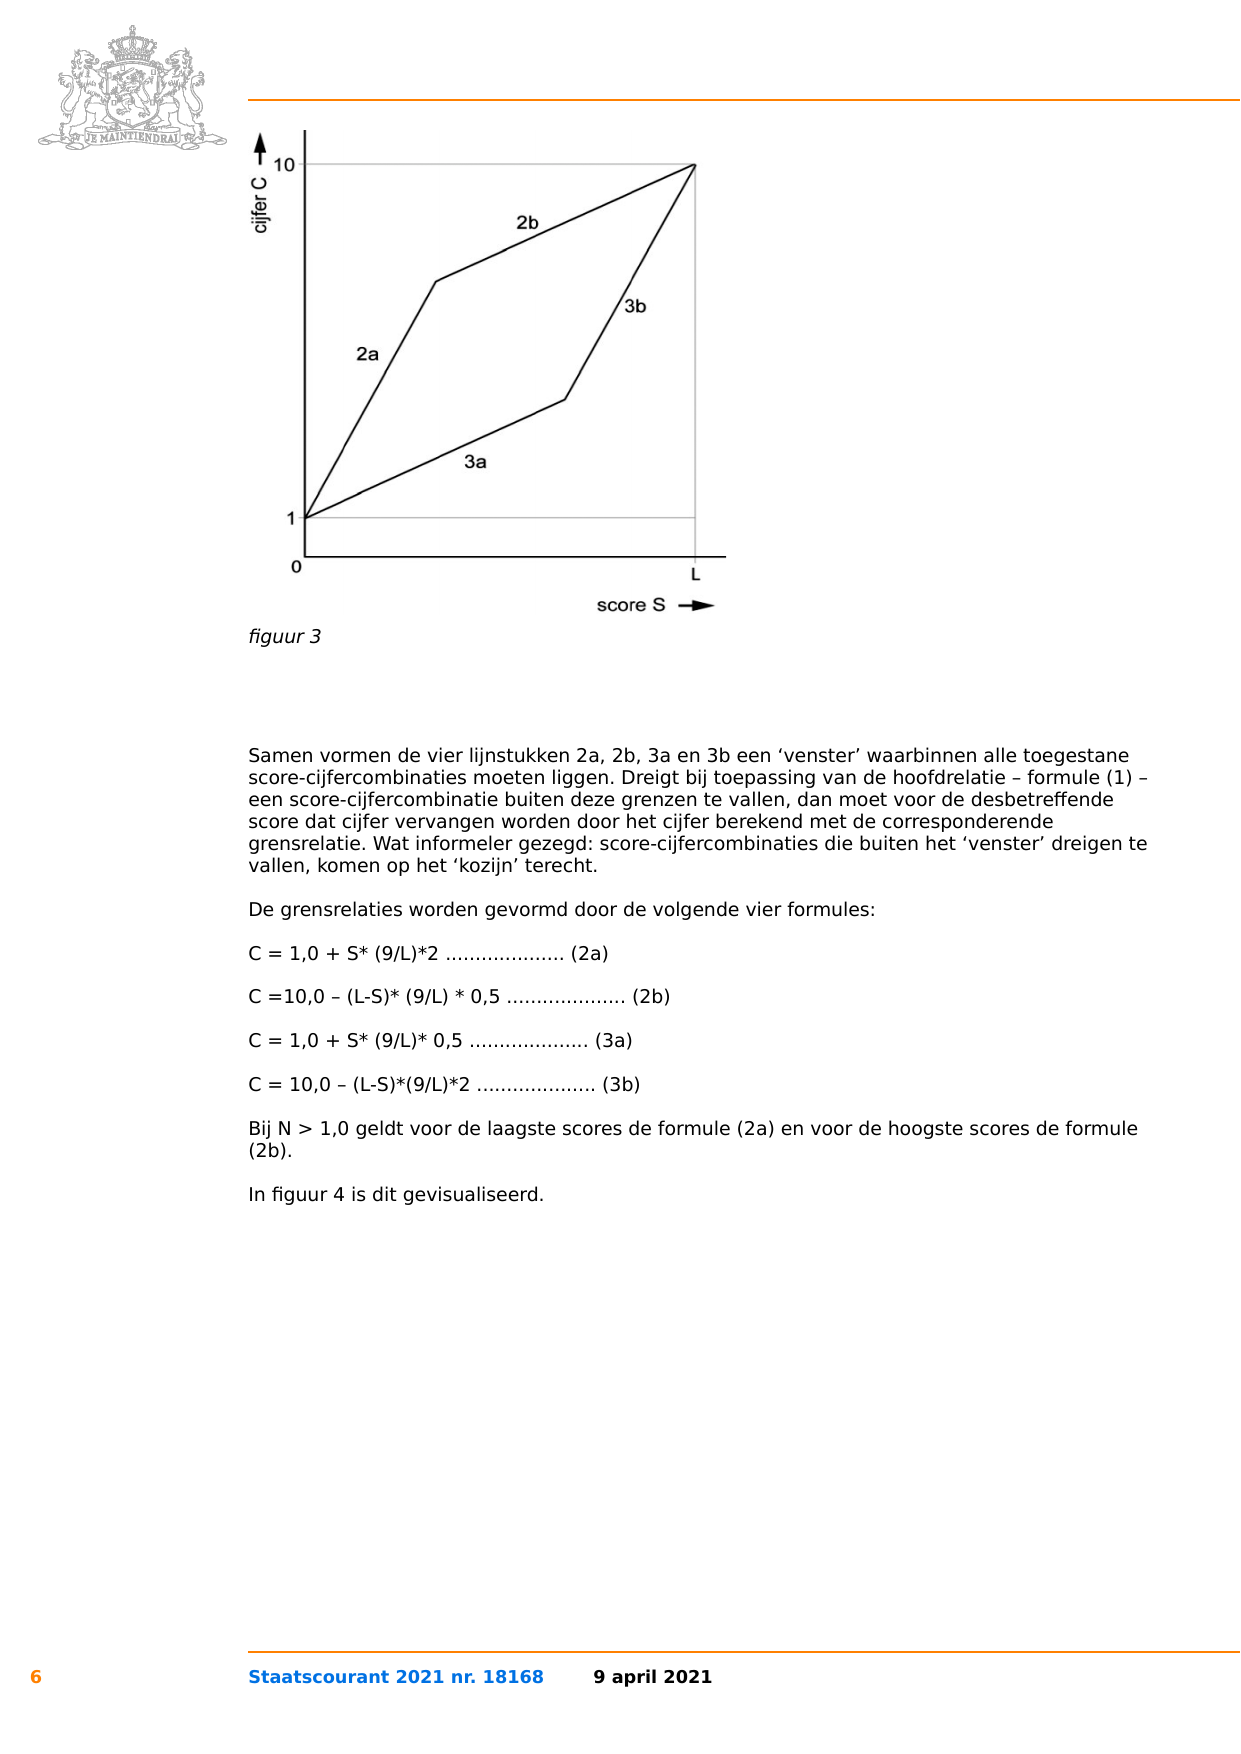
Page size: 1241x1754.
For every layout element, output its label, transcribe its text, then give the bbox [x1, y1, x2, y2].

picture [38, 25, 227, 150]
text Bij N > 1,0 geldt voor de laagste scores de formule (2a) en voor de hoogste scores de formule (2b). [248, 1118, 1163, 1162]
picture [248, 130, 727, 615]
text C =10,0 – (L-S)* (9/L) * 0,5 .................... (2b) [248, 986, 1163, 1008]
text C = 1,0 + S* (9/L)*2 .................... (2a) [248, 942, 1163, 964]
text C = 10,0 – (L-S)*(9/L)*2 .................... (3b) [248, 1074, 1163, 1096]
text figuur 3 [248, 626, 726, 648]
text Samen vormen de vier lijnstukken 2a, 2b, 3a en 3b een ‘venster’ waarbinnen alle toegestane score-cijfercombinaties moeten liggen. Dreigt bij toepassing van de hoofdrelatie – formule (1) – een score-cijfercombinatie buiten deze grenzen te vallen, dan moet voor de desbetreffende score dat cijfer vervangen worden door het cijfer berekend met de corresponderende grensrelatie. Wat informeler gezegd: score-cijfercombinaties die buiten het ‘venster’ dreigen te vallen, komen op het ‘kozijn’ terecht. [248, 745, 1163, 877]
text In figuur 4 is dit gevisualiseerd. [248, 1184, 1163, 1206]
text De grensrelaties worden gevormd door de volgende vier formules: [248, 898, 1163, 921]
text C = 1,0 + S* (9/L)* 0,5 .................... (3a) [248, 1030, 1163, 1052]
